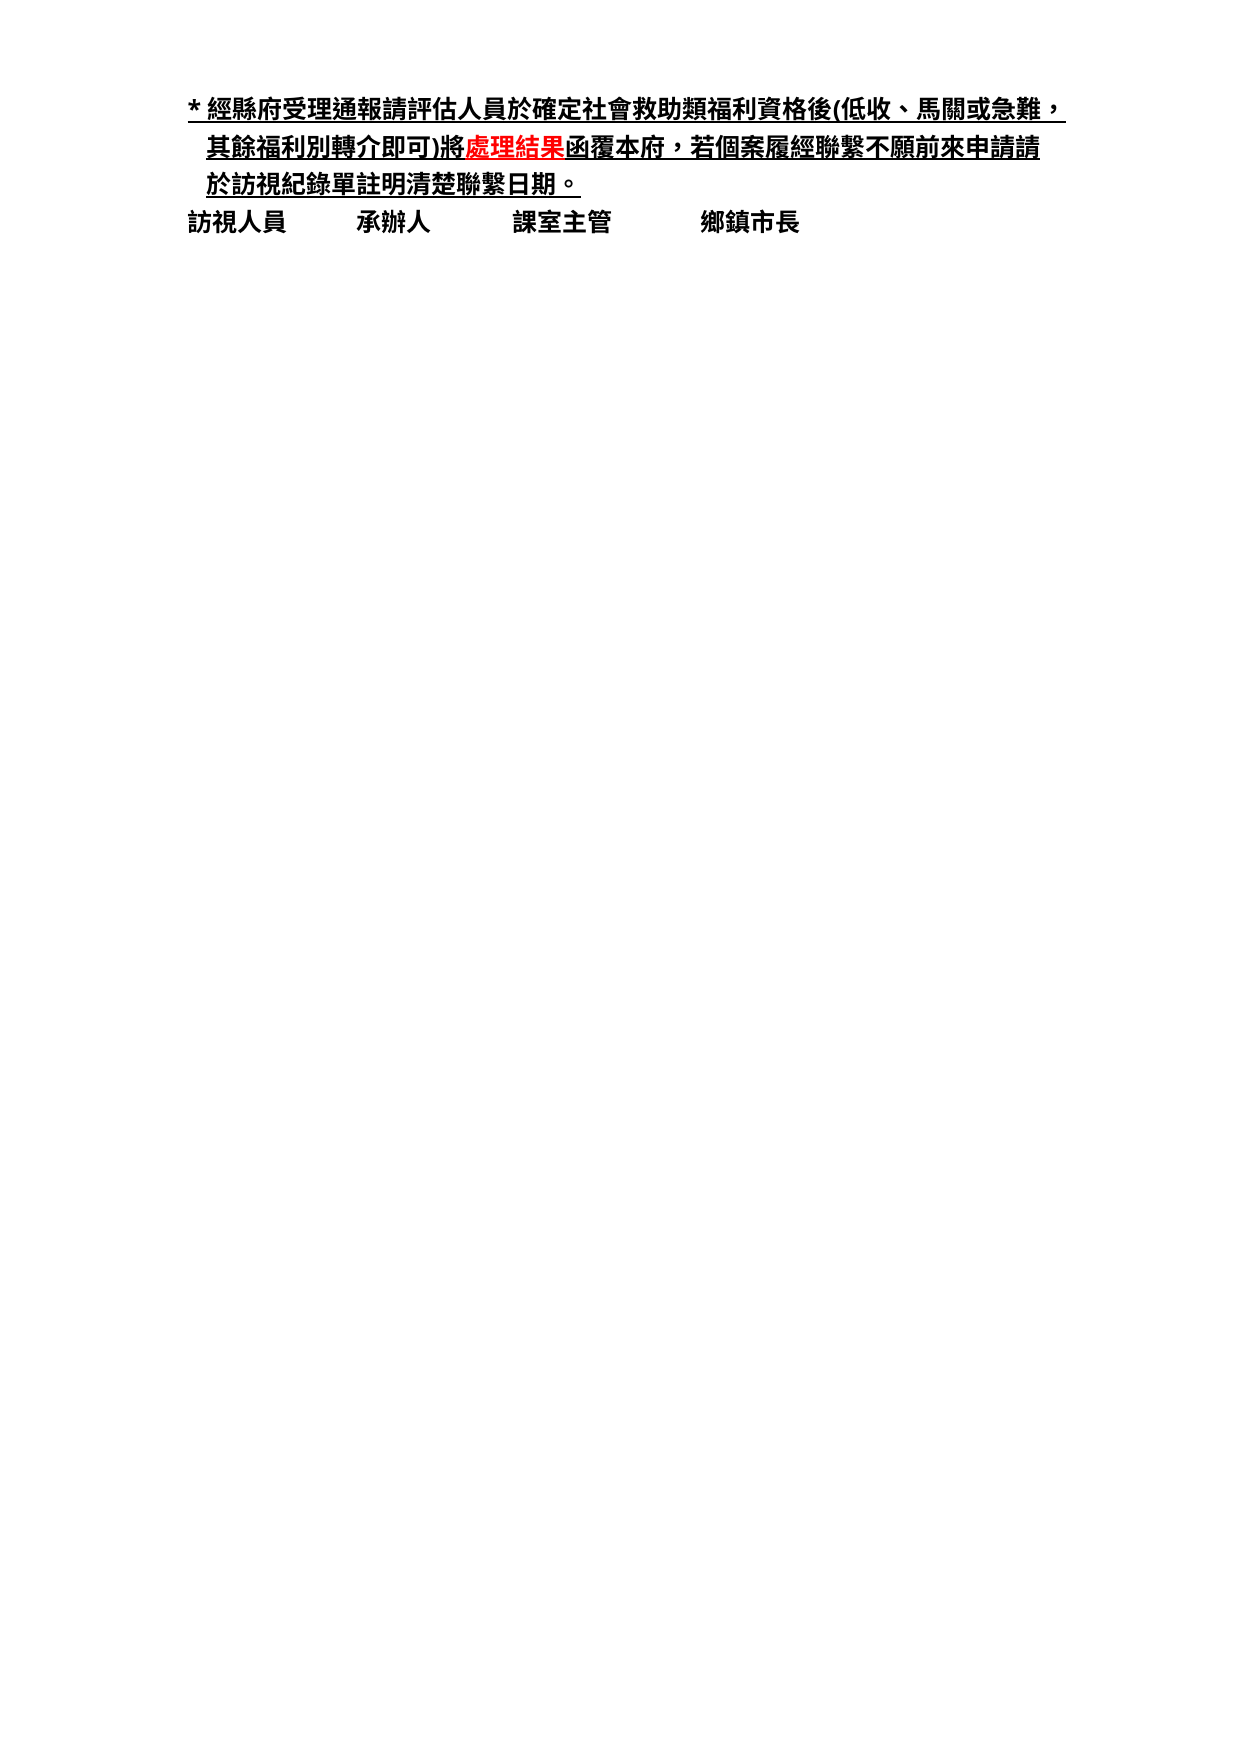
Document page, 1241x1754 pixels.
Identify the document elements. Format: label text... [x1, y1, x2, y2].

text * 經縣府受理通報請評估人員於確定社會救助類福利資格後(低收、馬關或急難，其餘福利別轉介即可)將處理結果函覆本府，若個案履經聯繫不願前來申請請於訪視紀錄單註明清楚聯繫日期。 [187, 122, 1053, 202]
text * 經縣府受理通報請評估人員於確定社會救助類福利資格後(低收、馬關或急難，其餘福利別轉介即可)將處理結果函覆本府，若個案履經聯繫不願前來申請請於訪視紀錄單註明清楚聯繫日期。 [187, 89, 1053, 121]
text 訪視人員 承辦人 課室主管 鄉鎮市長 [187, 202, 1053, 239]
